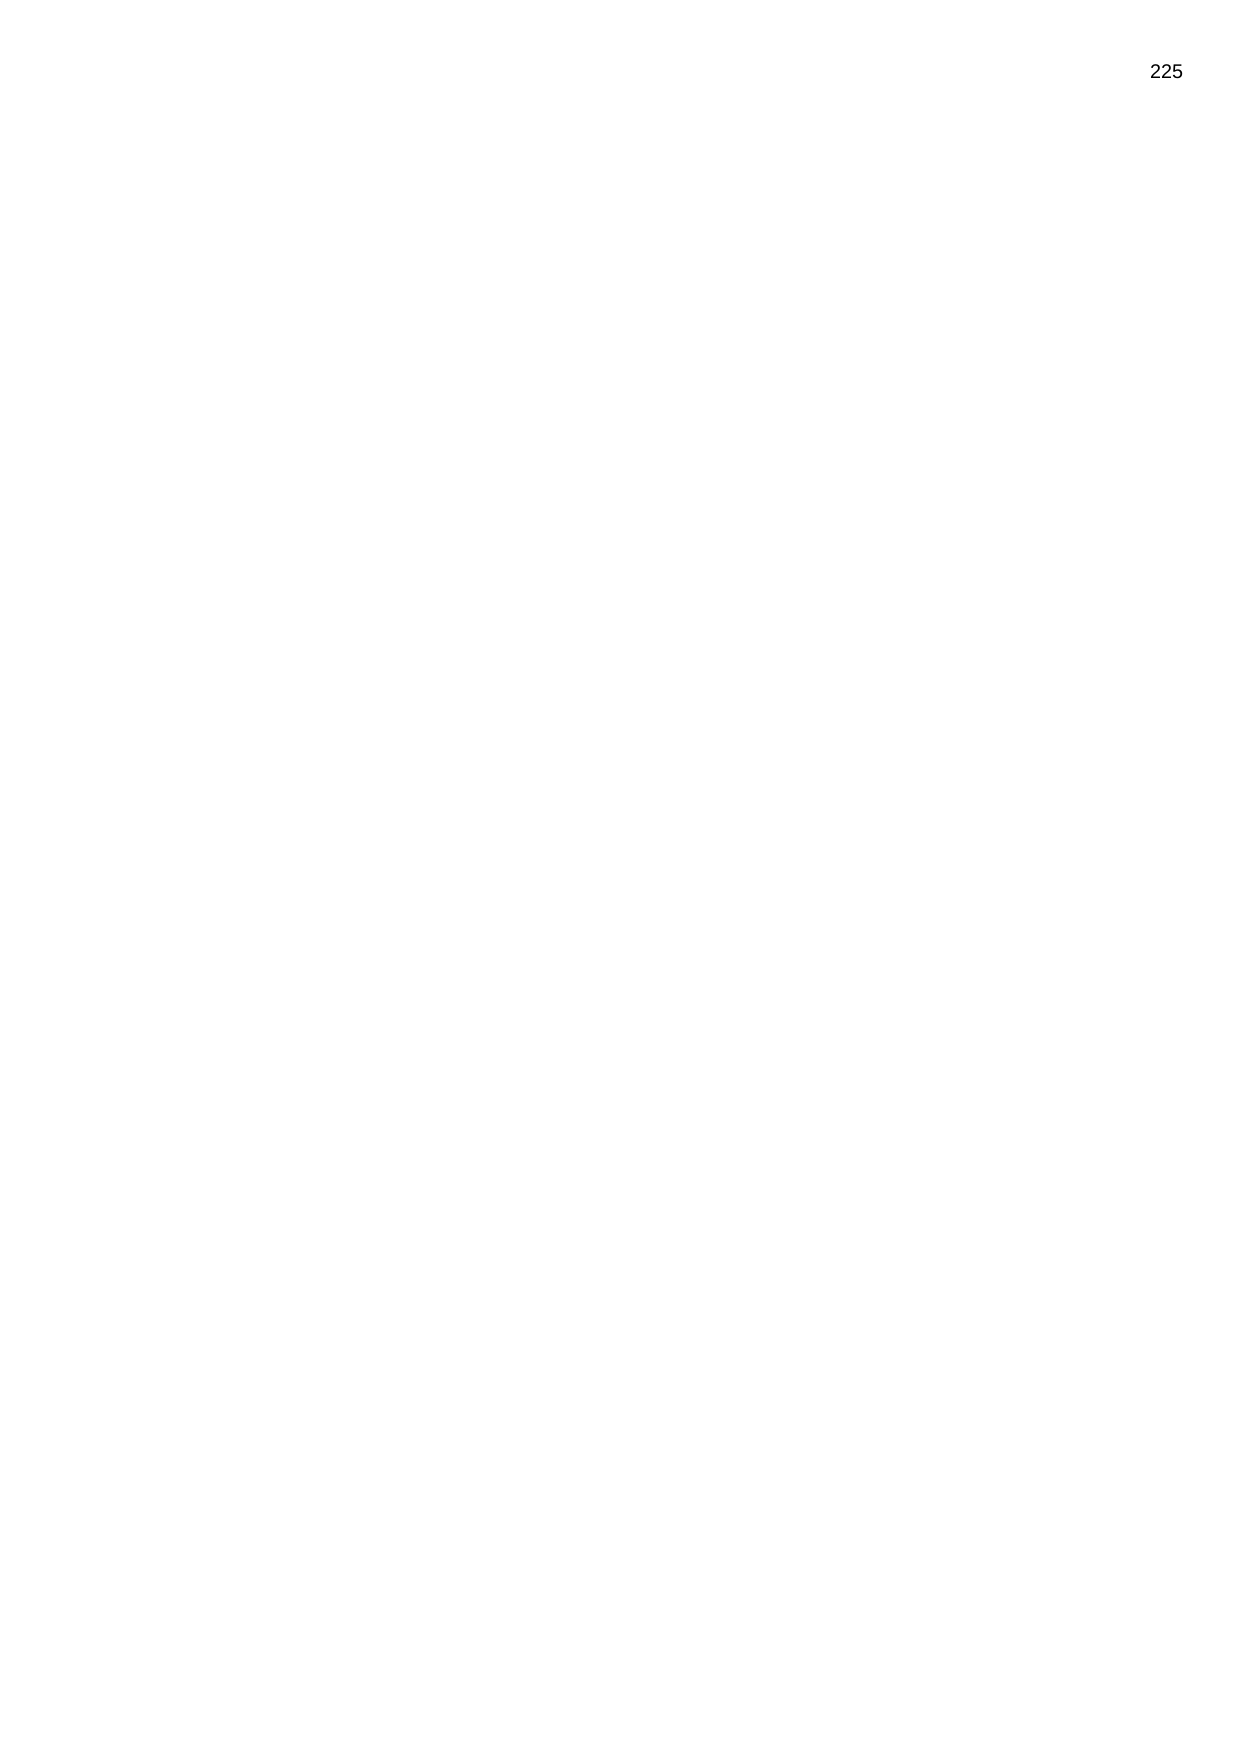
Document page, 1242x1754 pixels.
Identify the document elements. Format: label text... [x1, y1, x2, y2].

text 225 [1150, 59, 1183, 80]
